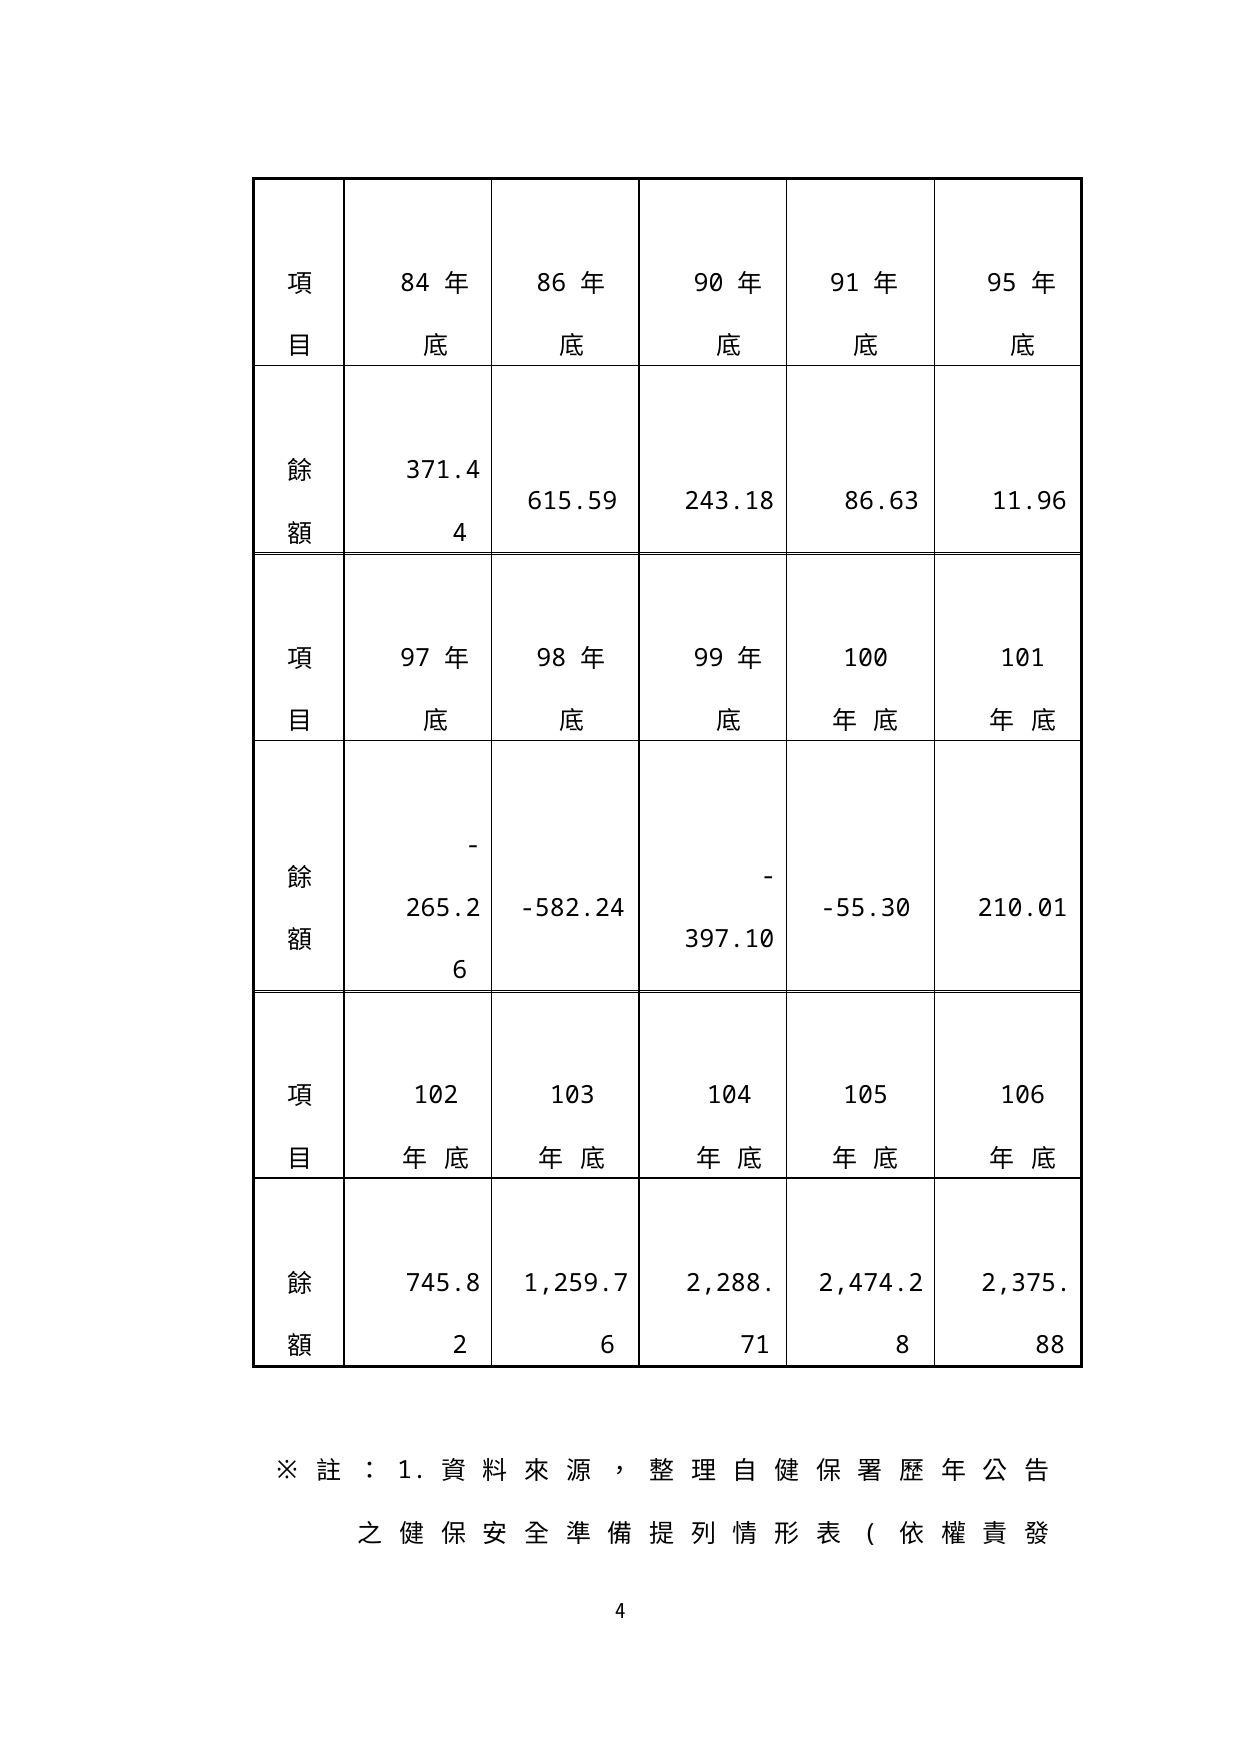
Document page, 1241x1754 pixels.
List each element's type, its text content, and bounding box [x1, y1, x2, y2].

text ※註：1.資料來源，整理自健保署歷年公告之健保安全準備提列情形表(依權責發 [243, 1427, 1060, 1552]
table_cell 615.59 [492, 366, 638, 552]
table_header 91年底 [787, 180, 934, 365]
table_cell 371.44 [345, 366, 491, 552]
table_cell 106年底 [935, 993, 1080, 1177]
table_cell 745.82 [345, 1179, 491, 1365]
table_header 86年底 [492, 180, 638, 365]
table_cell 2,288.71 [640, 1179, 786, 1365]
table_cell 2,375.88 [935, 1179, 1080, 1365]
table_cell 2,474.28 [787, 1179, 934, 1365]
table_cell 103年底 [492, 993, 638, 1177]
table_cell 105年底 [787, 993, 934, 1177]
table_cell 99年底 [640, 555, 786, 740]
table_cell 102年底 [345, 993, 491, 1177]
table_cell -397.10 [640, 741, 786, 990]
table_cell -55.30 [787, 741, 934, 990]
table_cell 11.96 [935, 366, 1080, 552]
table_cell 86.63 [787, 366, 934, 552]
table_cell 1,259.76 [492, 1179, 638, 1365]
table_cell 餘額 [255, 741, 343, 990]
table_cell 101年底 [935, 555, 1080, 740]
table_cell 243.18 [640, 366, 786, 552]
table_header 95年底 [935, 180, 1080, 365]
table_cell 餘額 [255, 1179, 343, 1365]
table_cell 餘額 [255, 366, 343, 552]
table_header 項目 [255, 180, 343, 365]
table_cell 210.01 [935, 741, 1080, 990]
table_cell -265.26 [345, 741, 491, 990]
table_cell 項目 [255, 555, 343, 740]
table_cell 97年底 [345, 555, 491, 740]
table_cell 項目 [255, 993, 343, 1177]
table_cell 100年底 [787, 555, 934, 740]
table_cell -582.24 [492, 741, 638, 990]
table_cell 98年底 [492, 555, 638, 740]
table_header 84年底 [345, 180, 491, 365]
table_cell 104年底 [640, 993, 786, 1177]
table_header 90年底 [640, 180, 786, 365]
